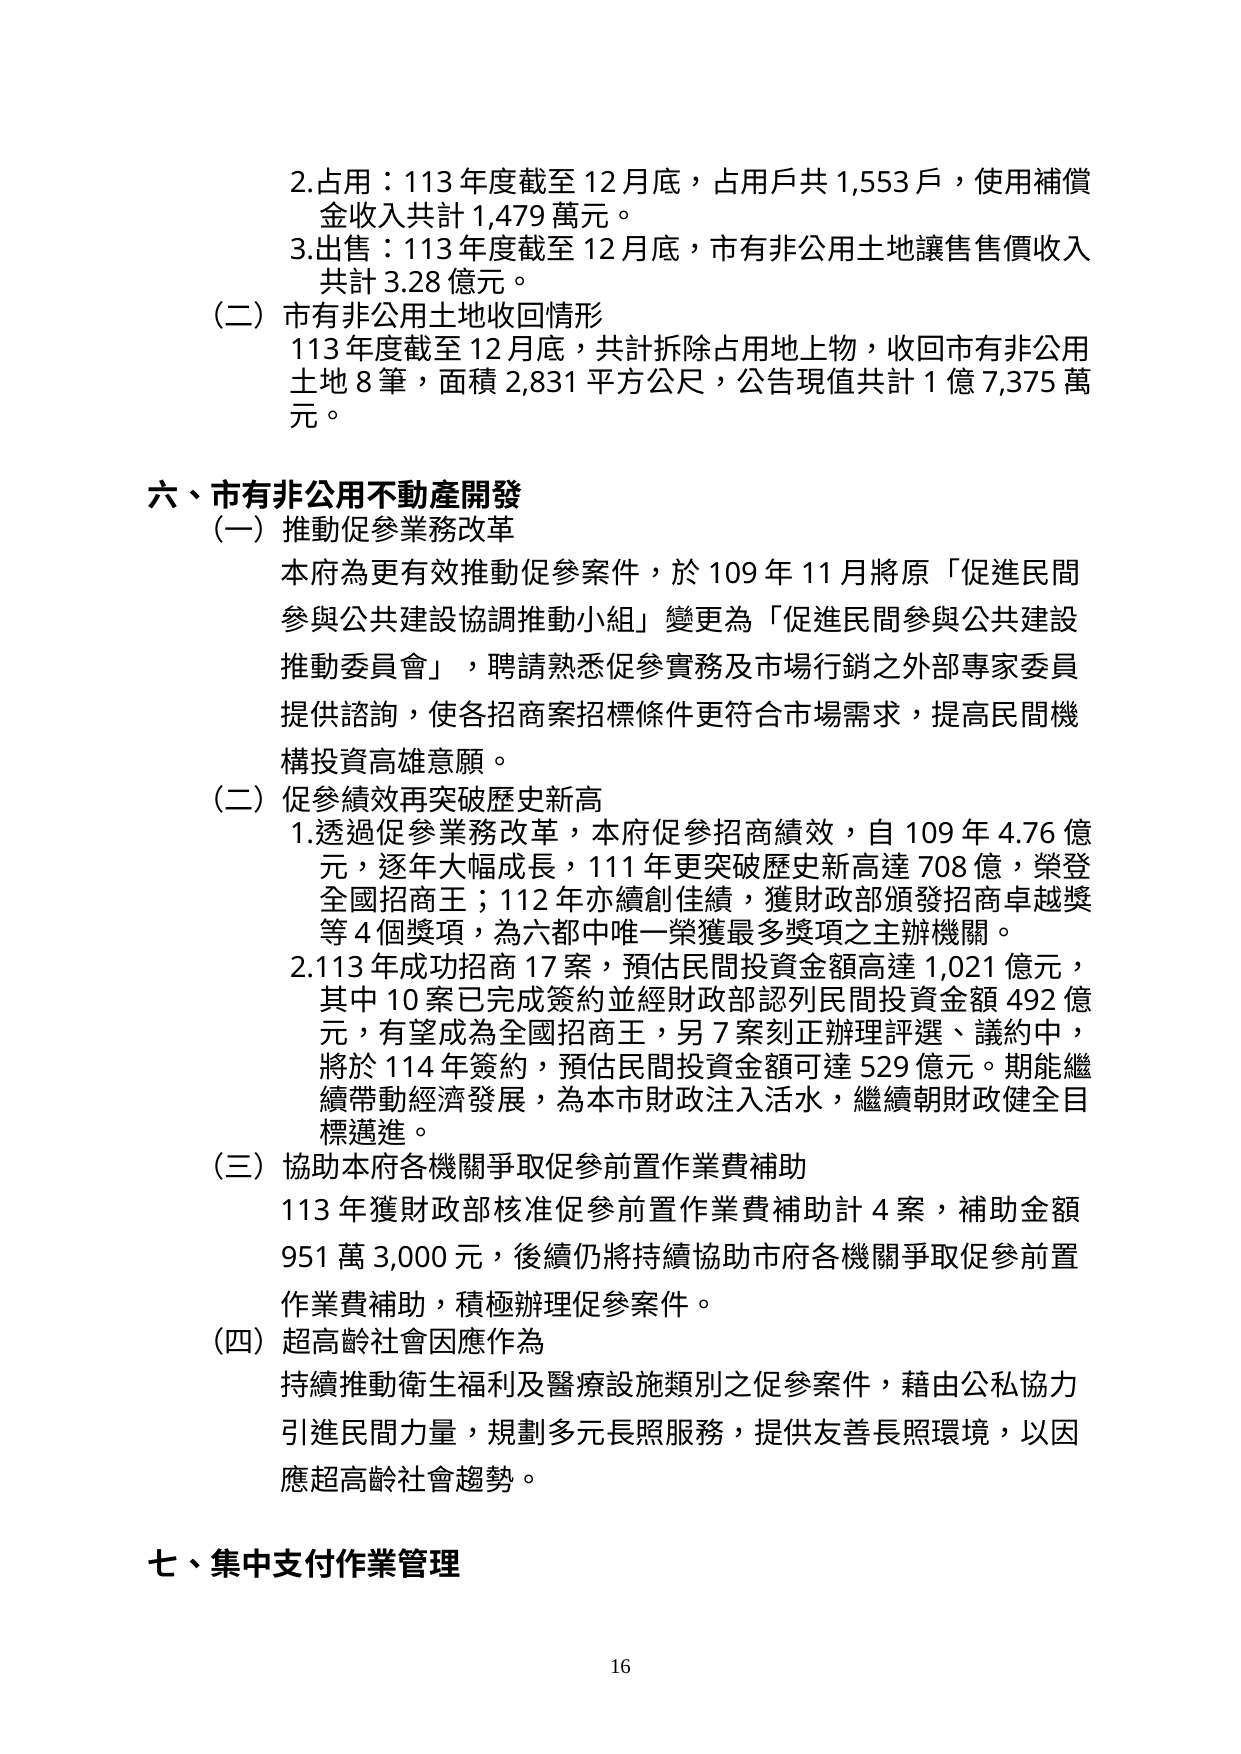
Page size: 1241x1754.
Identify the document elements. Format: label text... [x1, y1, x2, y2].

text 持續推動衛生福利及醫療設施類別之促參案件，藉由公私協力引進民間力量，規劃多元長照服務，提供友善長照環境，以因應超高齡社會趨勢。 [280, 1359, 1081, 1501]
text 1.透過促參業務改革，本府促參招商績效，自109年4.76億元，逐年大幅成長，111年更突破歷史新高達708億，榮登全國招商王；112年亦續創佳績，獲財政部頒發招商卓越獎等4個獎項，為六都中唯一榮獲最多獎項之主辦機關。 [289, 817, 1092, 950]
text 3.出售：113年度截至12月底，市有非公用土地讓售售價收入共計3.28億元。 [289, 233, 1092, 299]
text 113年獲財政部核准促參前置作業費補助計4案，補助金額951萬3,000元，後續仍將持續協助市府各機關爭取促參前置作業費補助，積極辦理促參案件。 [280, 1184, 1081, 1326]
text （一）推動促參業務改革 [195, 513, 1092, 547]
text 本府為更有效推動促參案件，於109年11月將原「促進民間參與公共建設協調推動小組」變更為「促進民間參與公共建設推動委員會」，聘請熟悉促參實務及市場行銷之外部專家委員提供諮詢，使各招商案招標條件更符合市場需求，提高民間機構投資高雄意願。 [280, 547, 1081, 784]
text 113年度截至12月底，共計拆除占用地上物，收回市有非公用土地8筆，面積2,831平方公尺，公告現值共計1億7,375萬元。 [289, 333, 1092, 433]
text 2.占用：113年度截至12月底，占用戶共1,553戶，使用補償金收入共計1,479萬元。 [289, 166, 1092, 233]
text 六、市有非公用不動產開發 [148, 480, 1092, 513]
text （二）市有非公用土地收回情形 [195, 299, 1092, 333]
text 七、集中支付作業管理 [148, 1549, 1092, 1582]
text （二）促參績效再突破歷史新高 [195, 784, 1092, 817]
text （四）超高齡社會因應作為 [195, 1326, 1092, 1359]
text （三）協助本府各機關爭取促參前置作業費補助 [195, 1150, 1092, 1184]
text 2.113年成功招商17案，預估民間投資金額高達1,021億元，其中10案已完成簽約並經財政部認列民間投資金額492億元，有望成為全國招商王，另7案刻正辦理評選、議約中，將於114年簽約，預估民間投資金額可達529億元。期能繼續帶動經濟發展，為本市財政注入活水，繼續朝財政健全目標邁進。 [289, 950, 1092, 1150]
